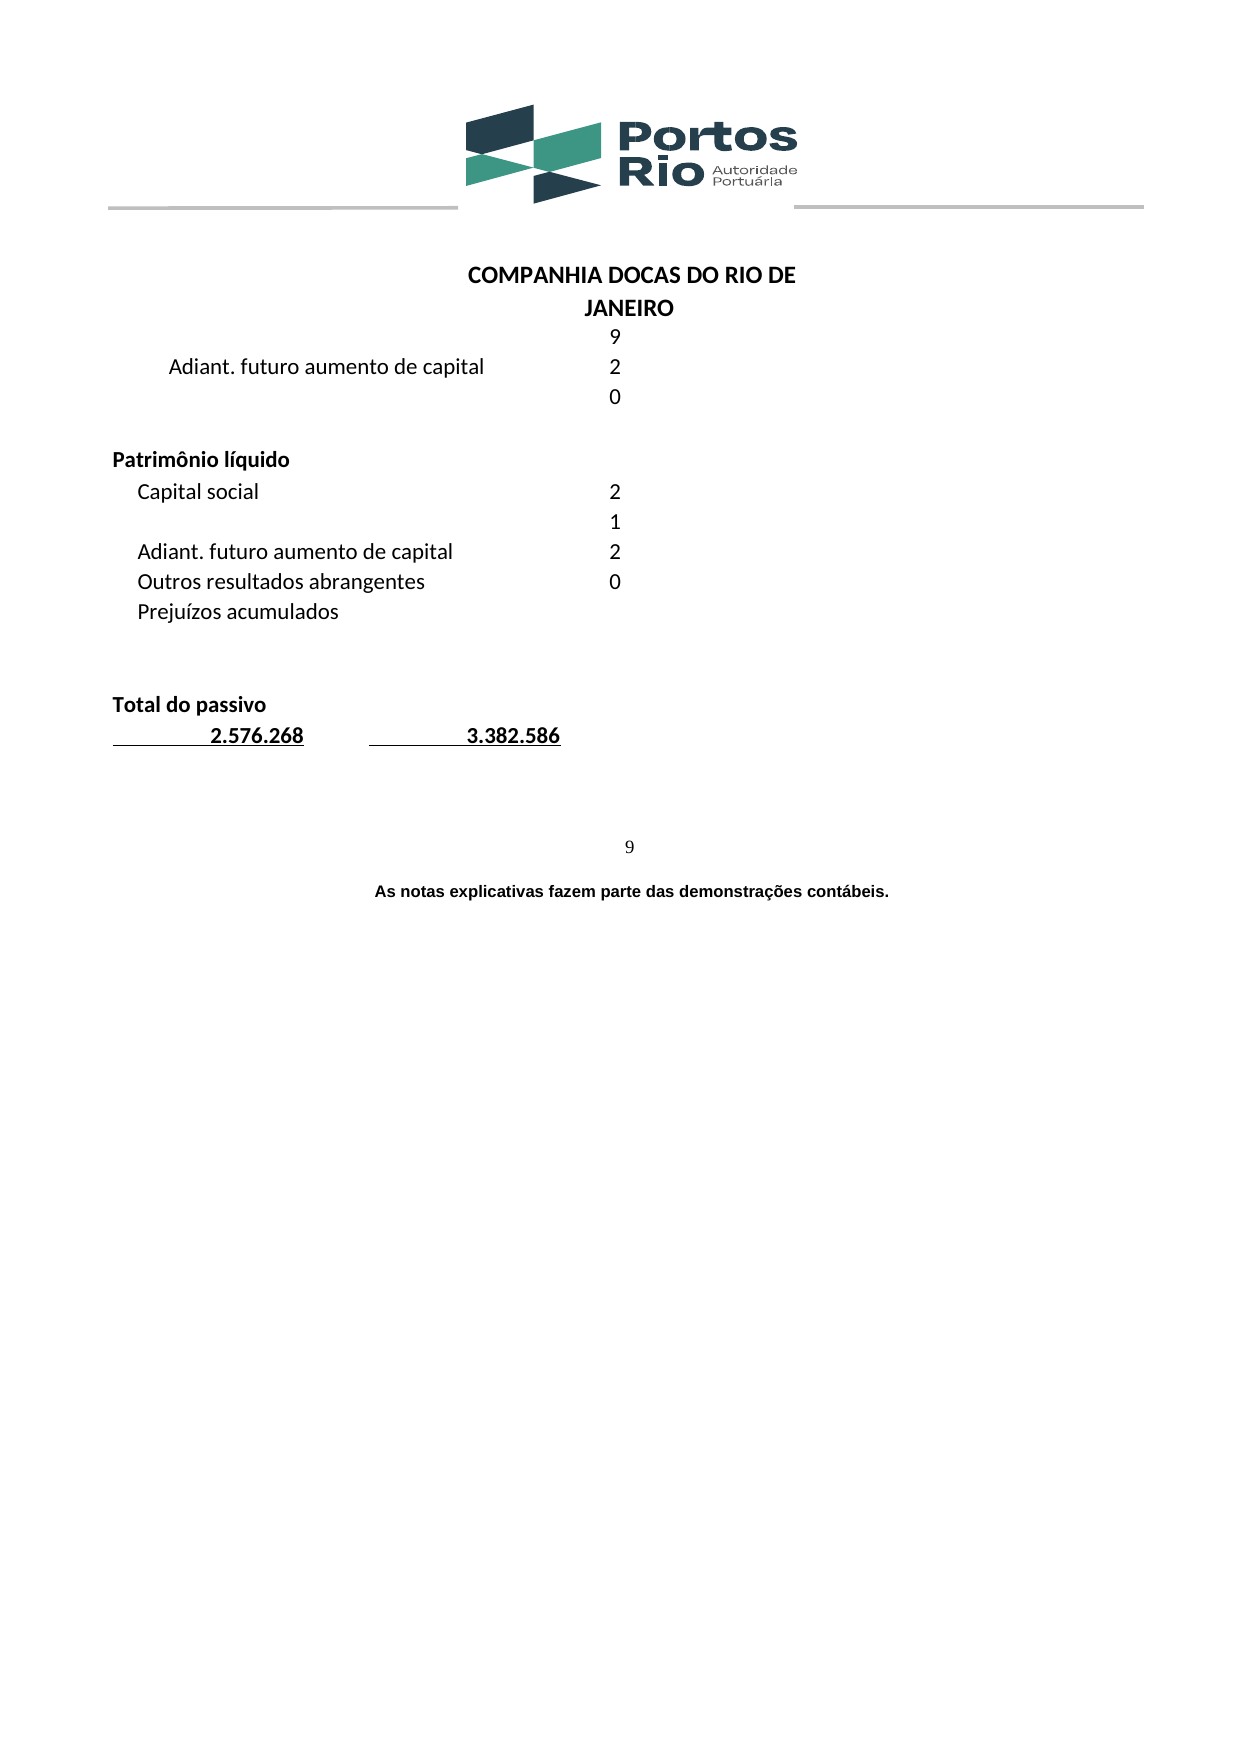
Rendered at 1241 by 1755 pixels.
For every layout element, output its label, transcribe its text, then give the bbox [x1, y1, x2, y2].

table_cell 9 [597, 322, 632, 352]
table_cell Adiant. futuro aumento de capital Patrimônio líquido [112, 352, 597, 477]
table_cell 21 [597, 477, 632, 537]
table_cell Adiant. futuro aumento de capital PL Outros resultados abrangentes Prejuízos acumulados Total do passivo [112, 537, 597, 721]
table_header [369, 746, 561, 836]
table_cell [112, 322, 597, 352]
table_cell 20 [597, 537, 632, 721]
table_cell Capital social [112, 477, 597, 537]
table_header 2.576.268 [112, 721, 368, 836]
table_header 3.382.586 [369, 721, 561, 745]
table_cell 20 [597, 352, 632, 477]
